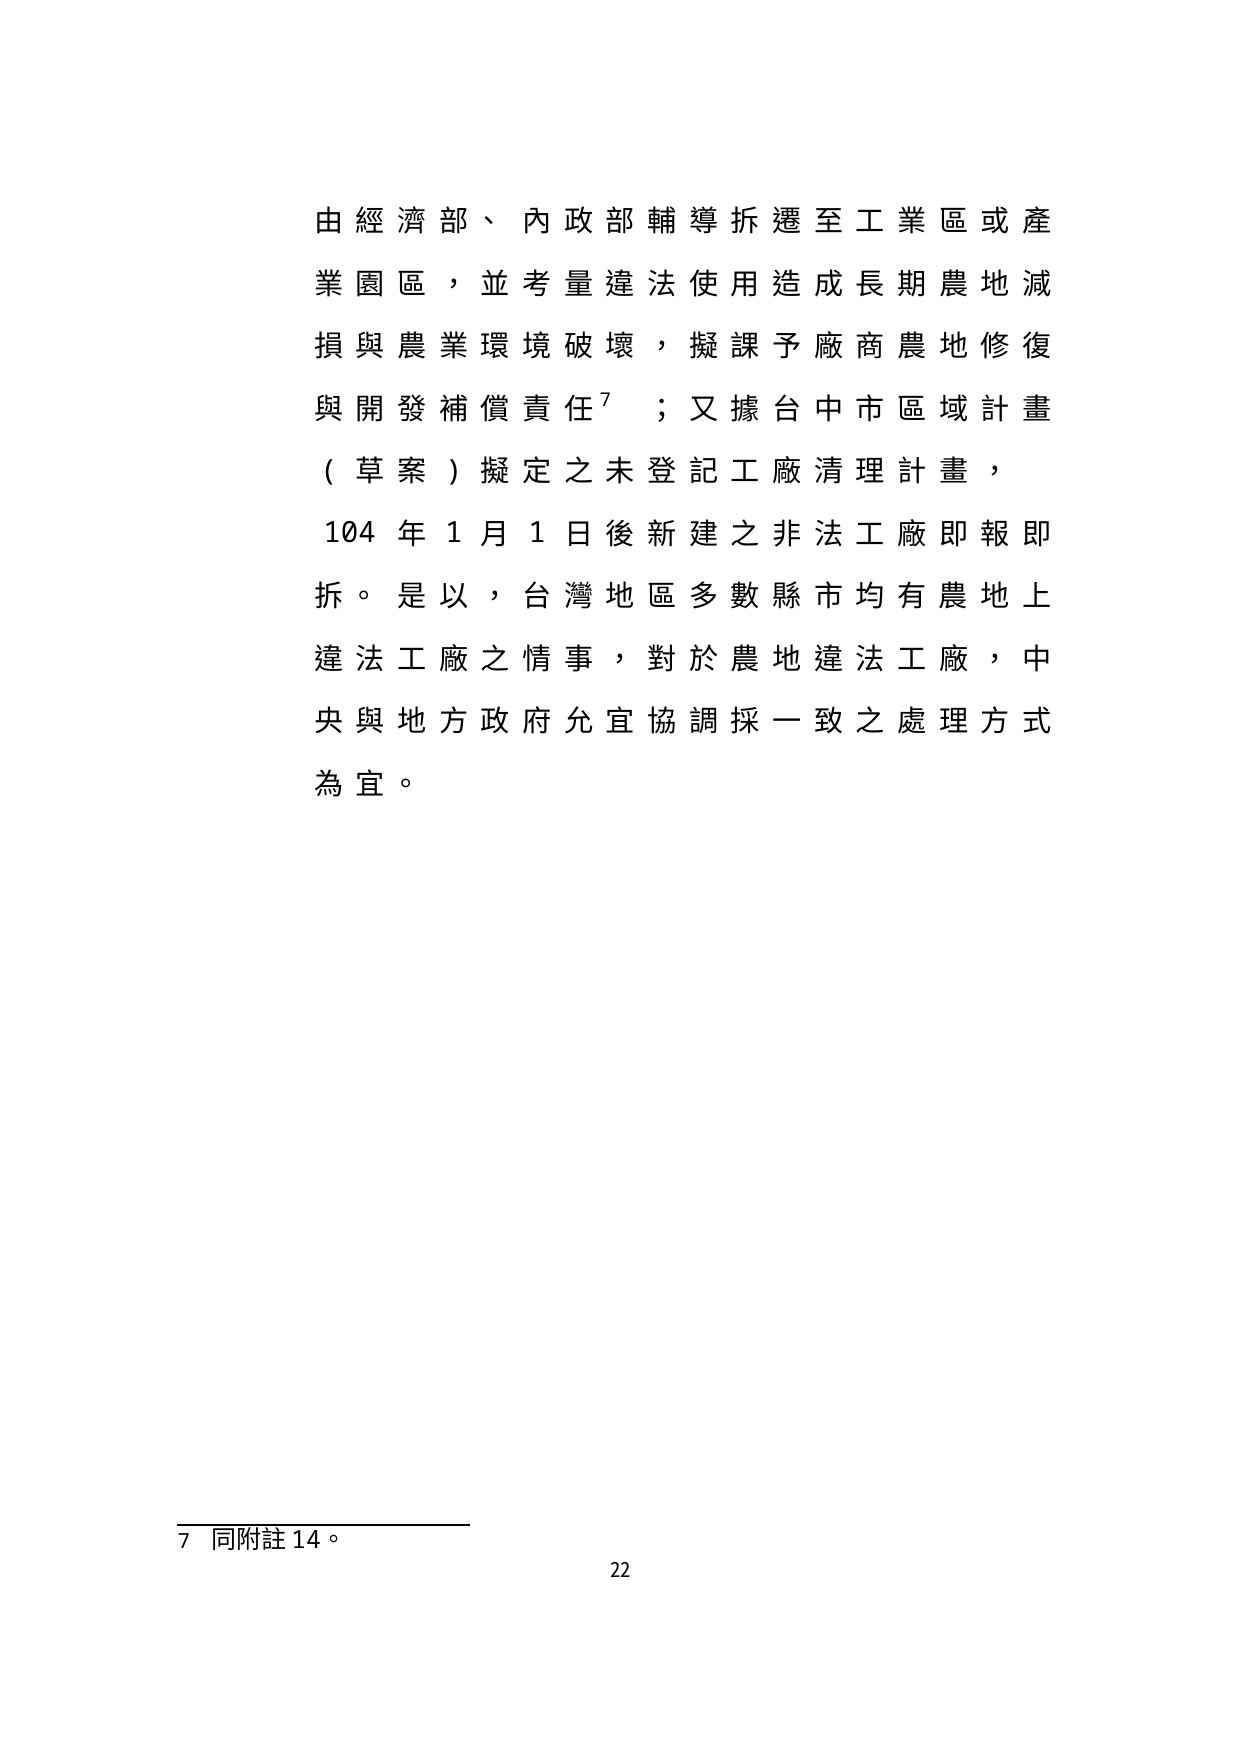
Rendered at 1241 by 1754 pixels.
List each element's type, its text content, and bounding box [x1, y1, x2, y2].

text 由經濟部、內政部輔導拆遷至工業區或產業園區，並考量違法使用造成長期農地減損與農業環境破壞，擬課予廠商農地修復與開發補償責任；又據台中市區域計畫(草案)擬定之未登記工廠清理計畫，104年1月1日後新建之非法工廠即報即拆。是以，台灣地區多數縣市均有農地上違法工廠之情事，對於農地違法工廠，中央與地方政府允宜協調採一致之處理方式為宜。 [271, 177, 1058, 802]
text 同附註14。 [177, 1525, 1063, 1554]
